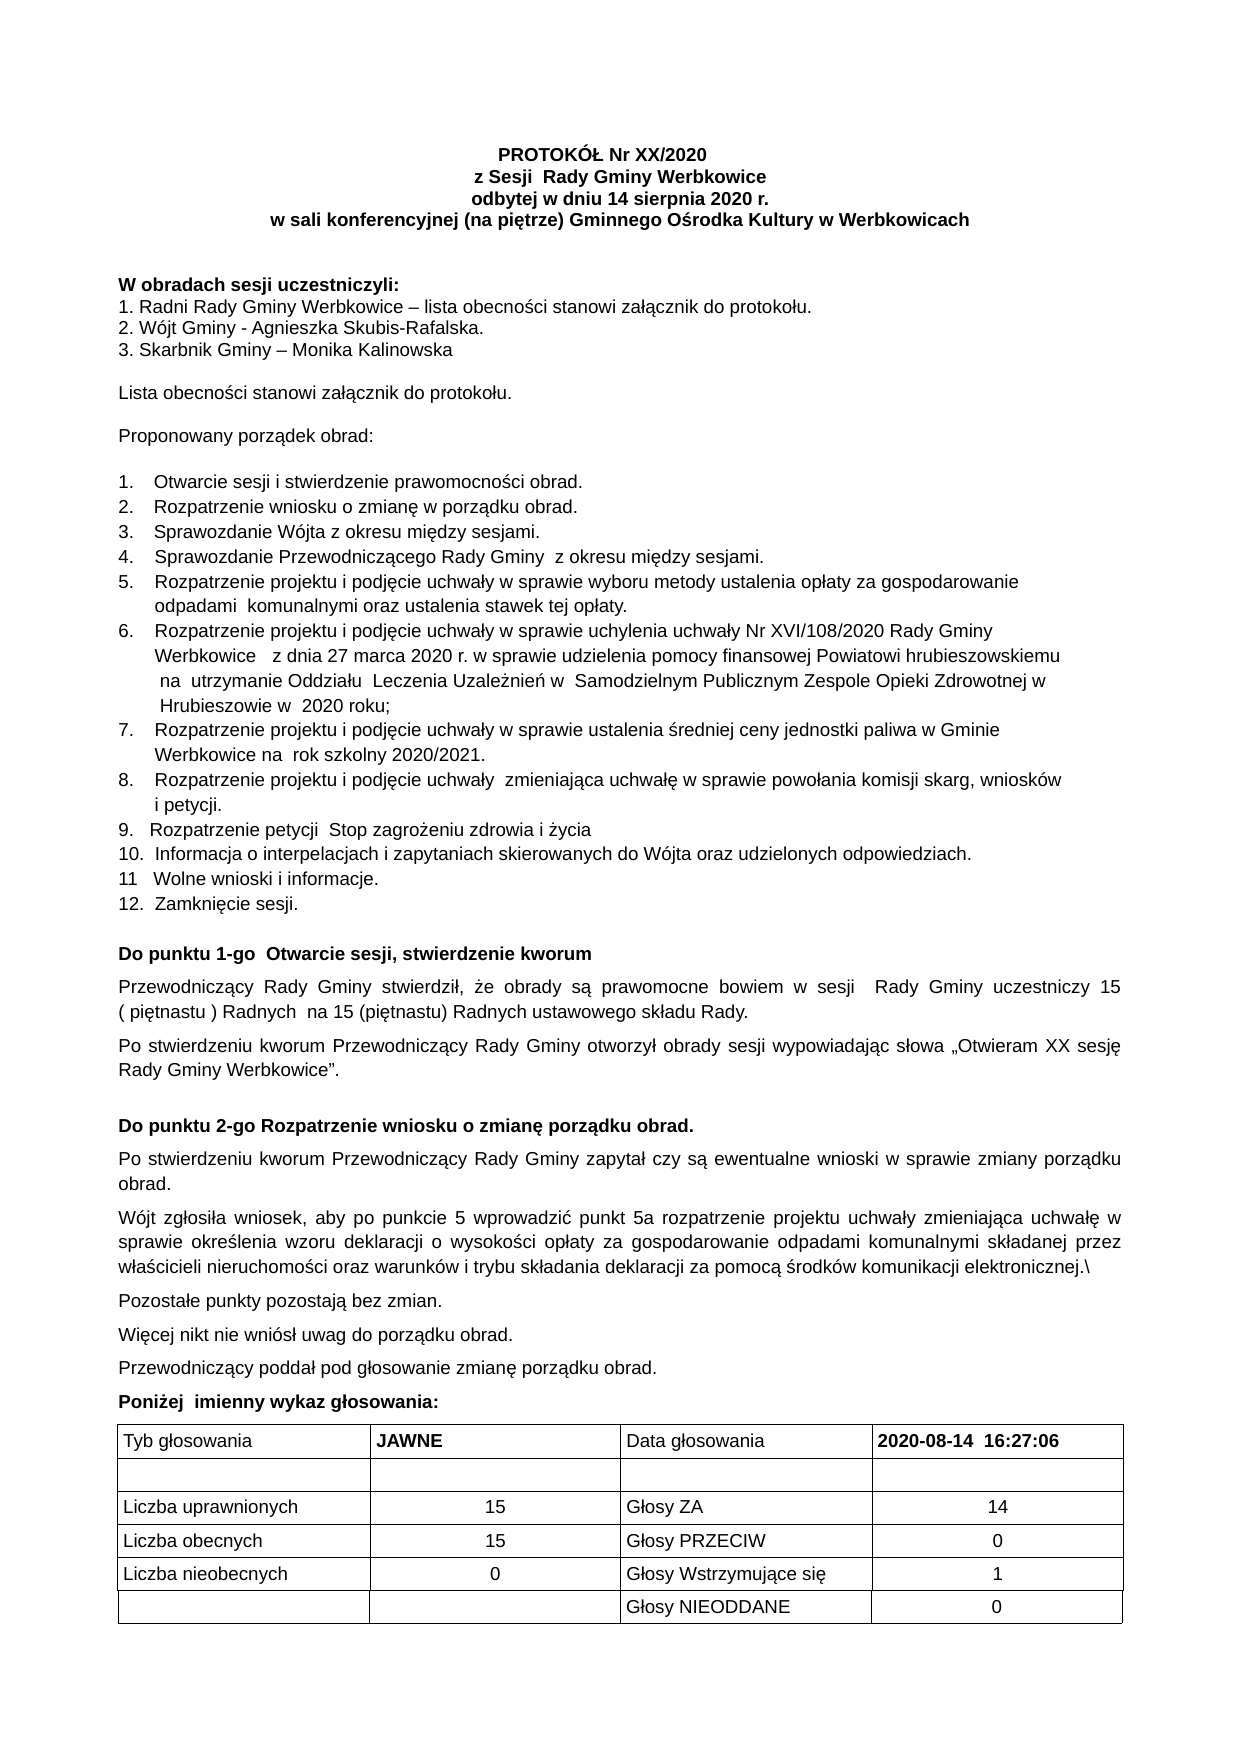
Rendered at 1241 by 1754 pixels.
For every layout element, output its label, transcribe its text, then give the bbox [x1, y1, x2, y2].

text PROTOKÓŁ Nr XX/2020 [118, 142, 1122, 166]
table_header [119, 1591, 369, 1623]
text 2. Wójt Gminy - Agnieszka Skubis-Rafalska. [118, 317, 1122, 339]
table_cell 15 [371, 1492, 620, 1524]
text w sali konferencyjnej (na piętrze) Gminnego Ośrodka Kultury w Werbkowicach [118, 209, 1122, 231]
table_cell 1 [873, 1558, 1123, 1590]
list Rozpatrzenie wniosku o zmianę w porządku obrad. [118, 496, 1122, 518]
table_cell 15 [371, 1525, 620, 1557]
text Przewodniczący poddał pod głosowanie zmianę porządku obrad. [118, 1357, 1122, 1378]
list Sprawozdanie Wójta z okresu między sesjami. [118, 521, 1122, 542]
text odpadami komunalnymi oraz ustalenia stawek tej opłaty. [118, 595, 1122, 617]
list 7. Rozpatrzenie projektu i podjęcie uchwały w sprawie ustalenia średniej ceny jednostki paliwa w Gminie [118, 719, 1122, 741]
list i petycji. [118, 793, 1122, 815]
text 5. Rozpatrzenie projektu i podjęcie uchwały w sprawie wyboru metody ustalenia opłaty za gospodarowanie [118, 570, 1122, 592]
text 9. Rozpatrzenie petycji Stop zagrożeniu zdrowia i życia [118, 818, 1122, 840]
list Werbkowice z dnia 27 marca 2020 r. w sprawie udzielenia pomocy finansowej Powiatowi hrubieszowskiemu [118, 645, 1122, 666]
text Lista obecności stanowi załącznik do protokołu. [118, 382, 1122, 403]
text 4. Sprawozdanie Przewodniczącego Rady Gminy z okresu między sesjami. [118, 546, 1122, 567]
table_cell 14 [873, 1492, 1123, 1524]
list na utrzymanie Oddziału Leczenia Uzależnień w Samodzielnym Publicznym Zespole Opieki Zdrowotnej w [118, 669, 1122, 691]
text Po stwierdzeniu kworum Przewodniczący Rady Gminy zapytał czy są ewentualne wnioski w sprawie zmiany porządku obrad. [118, 1148, 1122, 1194]
text 1. Radni Rady Gminy Werbkowice – lista obecności stanowi załącznik do protokołu. [118, 296, 1122, 317]
list Otwarcie sesji i stwierdzenie prawomocności obrad. [118, 471, 1122, 493]
table_cell Głosy ZA [621, 1492, 872, 1524]
text z Sesji Rady Gminy Werbkowice [118, 166, 1122, 188]
table_cell Liczba nieobecnych [118, 1558, 370, 1590]
text Wójt zgłosiła wniosek, aby po punkcie 5 wprowadzić punkt 5a rozpatrzenie projektu uchwały zmieniająca uchwałę w sprawie określenia wzoru deklaracji o wysokości opłaty za gospodarowanie odpadami komunalnymi składanej przez właścicieli nieruchomości oraz warunków i trybu składania deklaracji za pomocą środków komunikacji elektronicznej.\ [118, 1206, 1122, 1278]
text W obradach sesji uczestniczyli: [118, 274, 1122, 296]
table_header Data głosowania [621, 1425, 872, 1457]
table_cell Głosy Wstrzymujące się [621, 1558, 872, 1590]
table_cell Liczba obecnych [118, 1525, 370, 1557]
table_header 0 [872, 1591, 1122, 1623]
table_cell [118, 1459, 370, 1491]
text 10. Informacja o interpelacjach i zapytaniach skierowanych do Wójta oraz udzielonych odpowiedziach. [118, 843, 1122, 865]
text Pozostałe punkty pozostają bez zmian. [118, 1290, 1122, 1311]
list 12. Zamknięcie sesji. [118, 893, 1122, 914]
text Do punktu 2-go Rozpatrzenie wniosku o zmianę porządku obrad. [118, 1114, 1122, 1136]
text Proponowany porządek obrad: [118, 425, 1122, 446]
table_cell [873, 1459, 1123, 1491]
table_cell [621, 1459, 872, 1491]
table_cell Liczba uprawnionych [118, 1492, 370, 1524]
list 6. Rozpatrzenie projektu i podjęcie uchwały w sprawie uchylenia uchwały Nr XVI/108/2020 Rady Gminy [118, 620, 1122, 642]
table_header JAWNE [371, 1425, 620, 1457]
text odbytej w dniu 14 sierpnia 2020 r. [118, 188, 1122, 209]
list 8. Rozpatrzenie projektu i podjęcie uchwały zmieniająca uchwałę w sprawie powołania komisji skarg, wniosków [118, 769, 1122, 790]
table_cell 0 [873, 1525, 1123, 1557]
table_header Tyb głosowania [118, 1425, 370, 1457]
list Przewodniczący Rady Gminy stwierdził, że obrady są prawomocne bowiem w sesji Rady Gminy uczestniczy 15 ( piętnastu ) Radnych na 15 (piętnastu) Radnych ustawowego składu Rady. [118, 976, 1122, 1022]
list Werbkowice na rok szkolny 2020/2021. [118, 744, 1122, 766]
text Więcej nikt nie wniósł uwag do porządku obrad. [118, 1323, 1122, 1345]
table_cell 0 [371, 1558, 620, 1590]
list Do punktu 1-go Otwarcie sesji, stwierdzenie kworum [118, 942, 1122, 964]
list Hrubieszowie w 2020 roku; [118, 694, 1122, 716]
table_header 2020-08-14 16:27:06 [873, 1425, 1123, 1457]
list Po stwierdzeniu kworum Przewodniczący Rady Gminy otworzył obrady sesji wypowiadając słowa „Otwieram XX sesję Rady Gminy Werbkowice”. [118, 1034, 1122, 1081]
table_header Głosy NIEODDANE [621, 1591, 871, 1623]
table_header [370, 1591, 620, 1623]
text Poniżej imienny wykaz głosowania: [118, 1391, 1122, 1412]
list 11 Wolne wnioski i informacje. [118, 868, 1122, 889]
table_cell Głosy PRZECIW [621, 1525, 872, 1557]
table_cell [371, 1459, 620, 1491]
text 3. Skarbnik Gminy – Monika Kalinowska [118, 339, 1122, 360]
